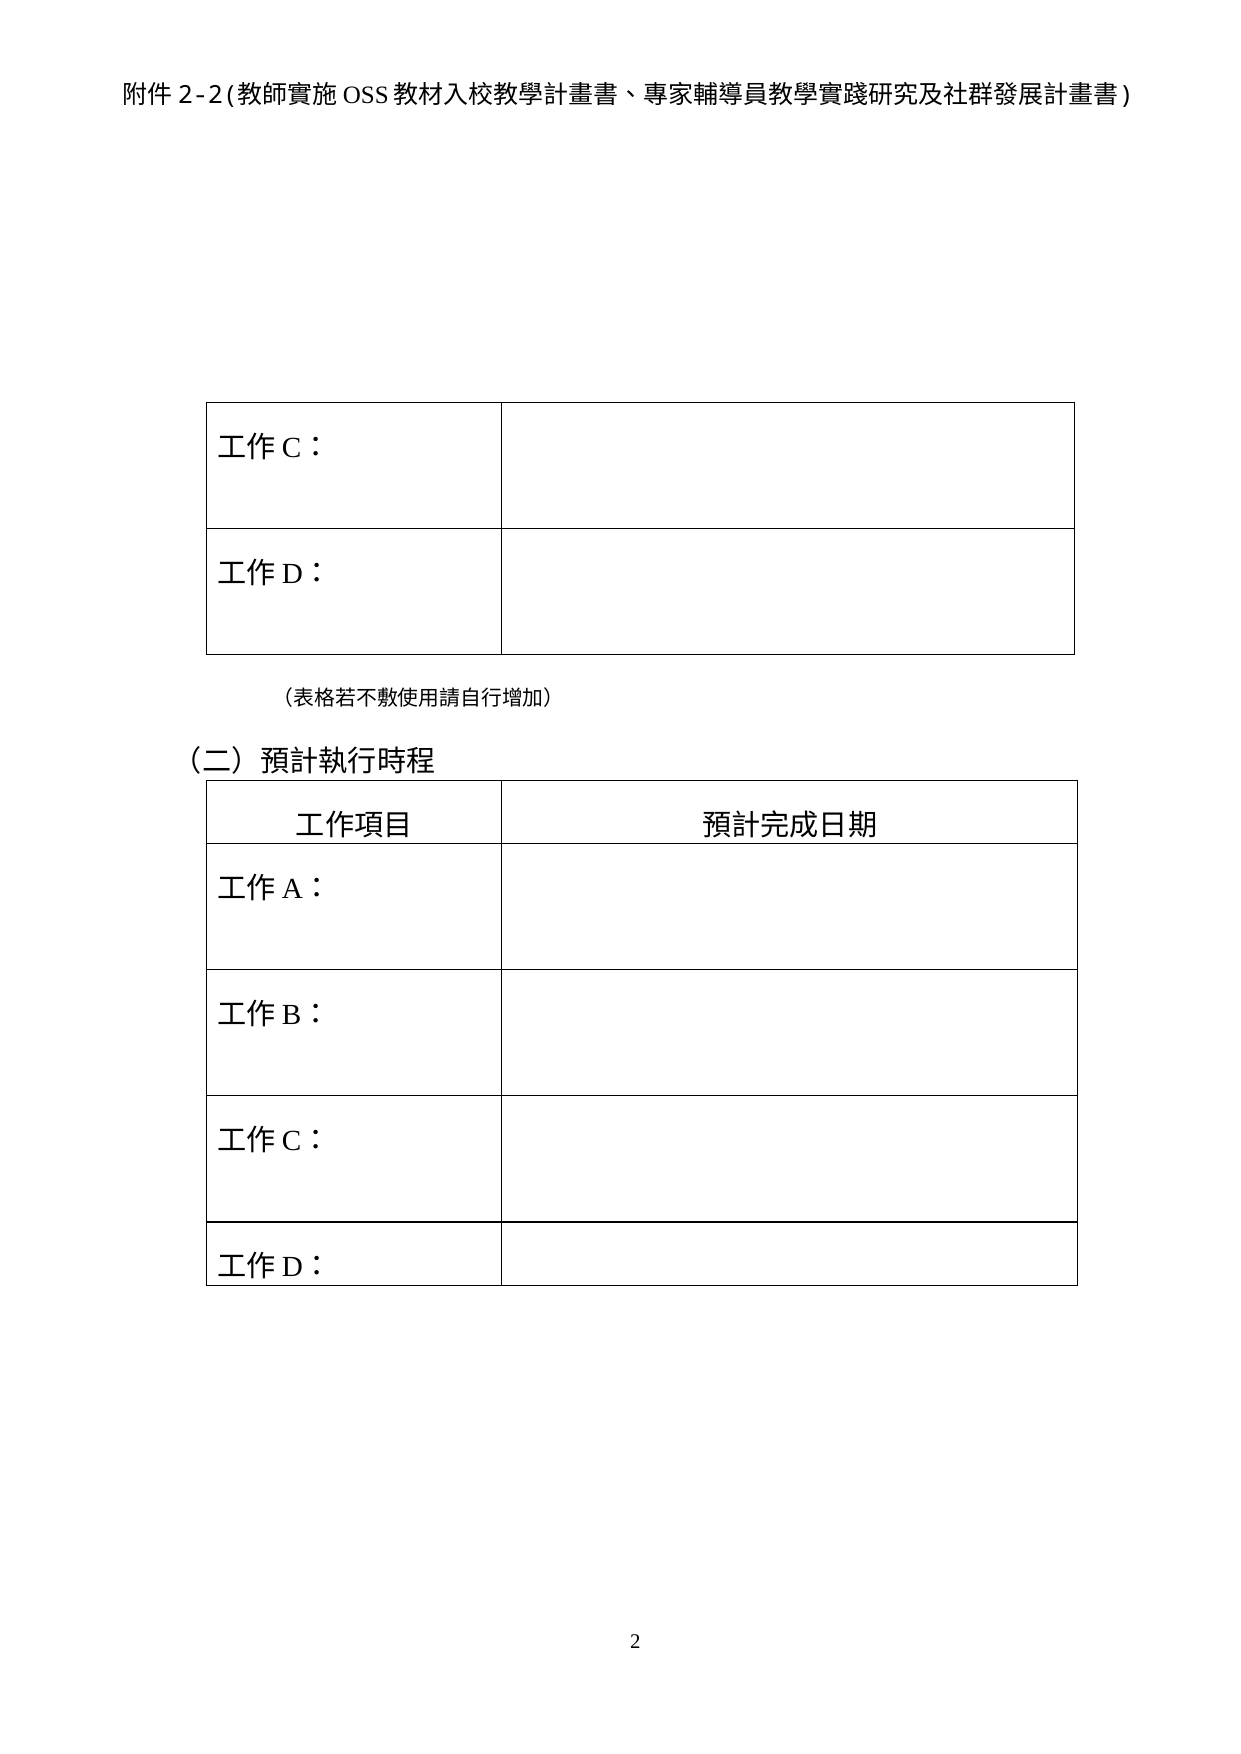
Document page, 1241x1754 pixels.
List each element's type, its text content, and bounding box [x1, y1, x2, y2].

text （表格若不敷使用請自行增加） [273, 655, 1122, 717]
table_header 工作項目 [207, 781, 501, 843]
table_cell 工作D： [207, 1223, 501, 1285]
table_cell [502, 1096, 1077, 1221]
table_cell 工作B： [207, 970, 501, 1095]
table_cell [502, 1223, 1077, 1285]
table_cell [502, 529, 1074, 654]
table_cell [502, 970, 1077, 1095]
table_cell [502, 403, 1074, 528]
table_cell 工作A： [207, 844, 501, 969]
text （二）預計執行時程 [173, 717, 1122, 780]
table_cell 工作C： [207, 1096, 501, 1221]
table_cell [502, 844, 1077, 969]
table_header 預計完成日期 [502, 781, 1077, 843]
table_cell 工作C： [207, 403, 501, 528]
table_cell 工作D： [207, 529, 501, 654]
